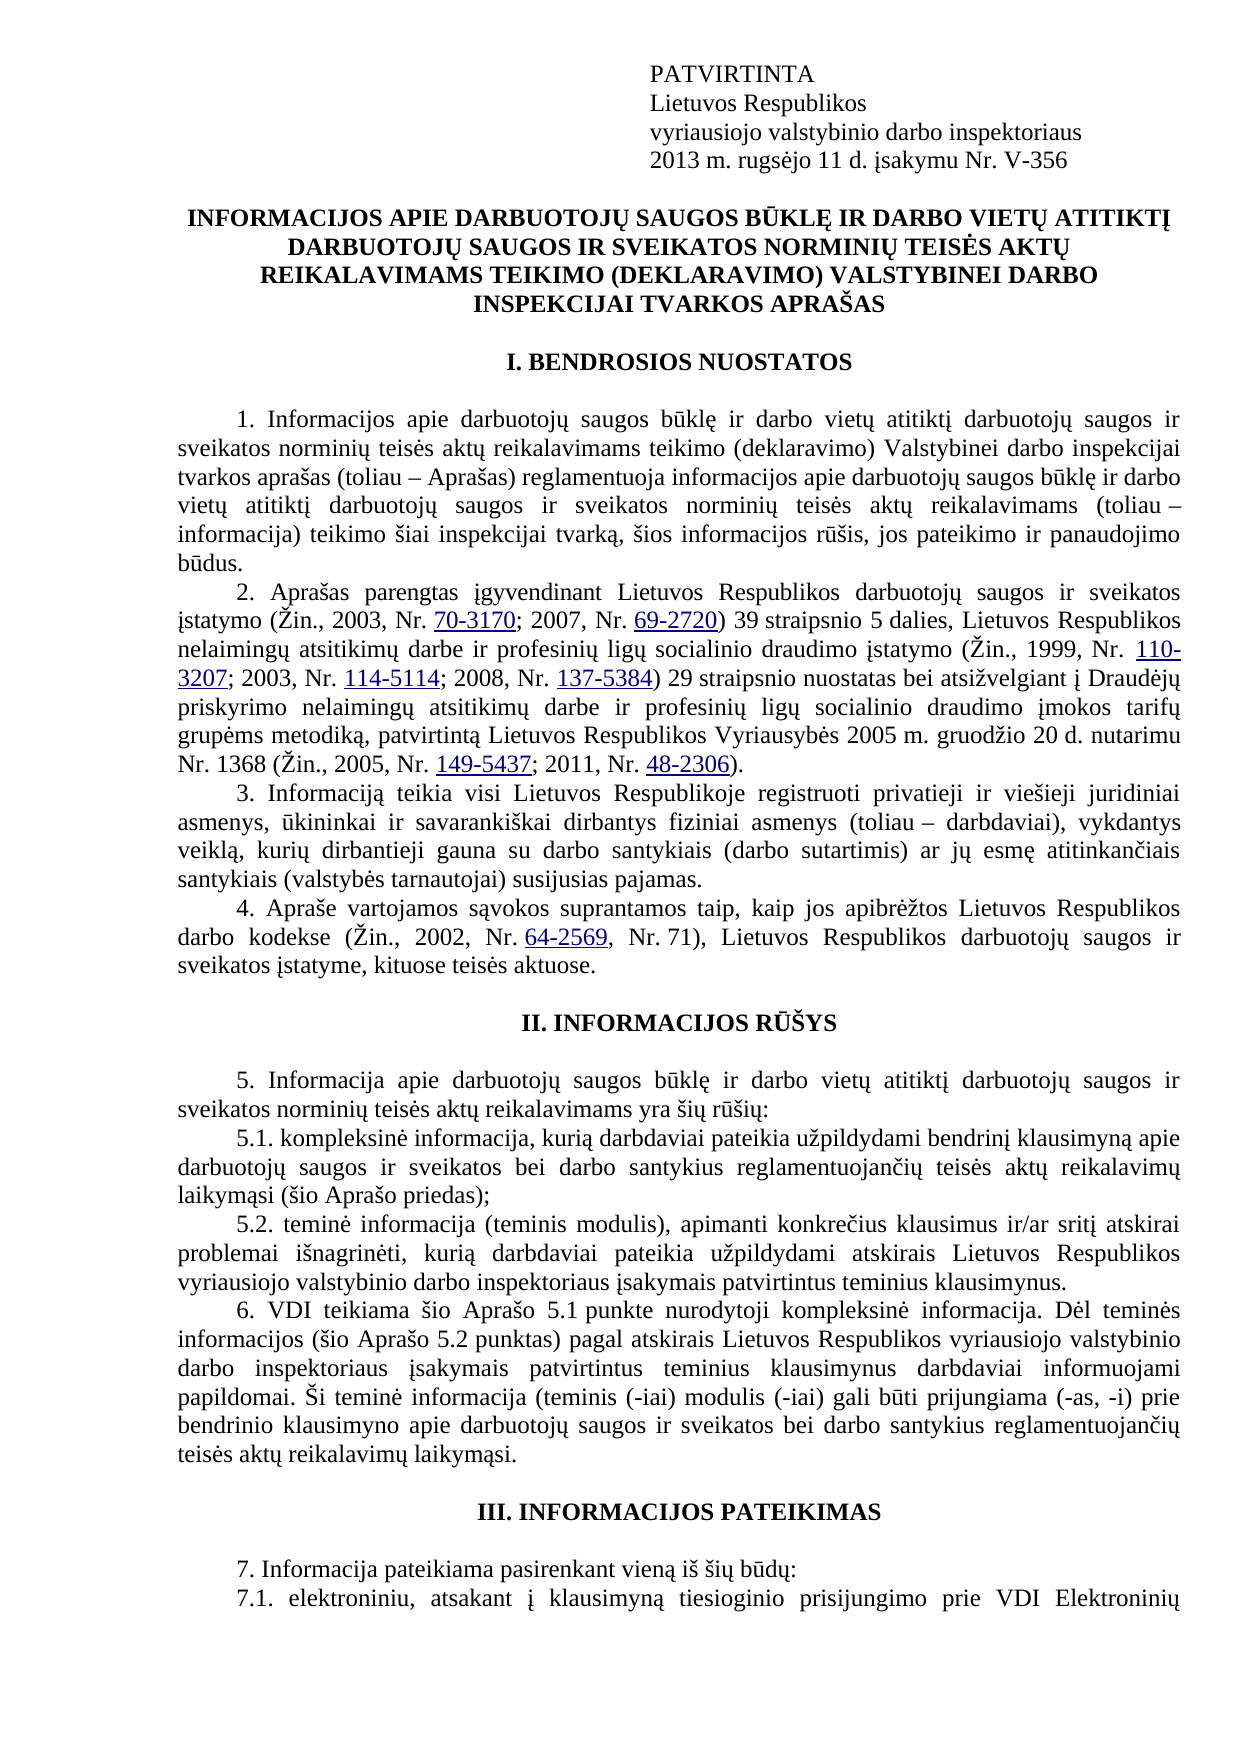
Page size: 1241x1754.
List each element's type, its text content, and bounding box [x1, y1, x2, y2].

text 2. Aprašas parengtas įgyvendinant Lietuvos Respublikos darbuotojų saugos ir sveikatos įstatymo (Žin., 2003, Nr. 70-3170; 2007, Nr. 69-2720) 39 straipsnio 5 dalies, Lietuvos Respublikos nelaimingų atsitikimų darbe ir profesinių ligų socialinio draudimo įstatymo (Žin., 1999, Nr. 110-3207; 2003, Nr. 114-5114; 2008, Nr. 137-5384) 29 straipsnio nuostatas bei atsižvelgiant į Draudėjų priskyrimo nelaimingų atsitikimų darbe ir profesinių ligų socialinio draudimo įmokos tarifų grupėms metodiką, patvirtintą Lietuvos Respublikos Vyriausybės 2005 m. gruodžio 20 d. nutarimu Nr. 1368 (Žin., 2005, Nr. 149-5437; 2011, Nr. 48-2306). [177, 577, 1181, 778]
text 7.1. elektroniniu, atsakant į klausimyną tiesioginio prisijungimo prie VDI Elektroninių [177, 1583, 1181, 1612]
text II. INFORMACIJOS RŪŠYS [177, 1008, 1181, 1037]
text 5.1. kompleksinė informacija, kurią darbdaviai pateikia užpildydami bendrinį klausimyną apie darbuotojų saugos ir sveikatos bei darbo santykius reglamentuojančių teisės aktų reikalavimų laikymąsi (šio Aprašo priedas); [177, 1123, 1181, 1209]
text III. INFORMACIJOS PATEIKIMAS [177, 1497, 1181, 1525]
text 6. VDI teikiama šio Aprašo 5.1 punkte nurodytoji kompleksinė informacija. Dėl teminės informacijos (šio Aprašo 5.2 punktas) pagal atskirais Lietuvos Respublikos vyriausiojo valstybinio darbo inspektoriaus įsakymais patvirtintus teminius klausimynus darbdaviai informuojami papildomai. Ši teminė informacija (teminis (-iai) modulis (-iai) gali būti prijungiama (-as, -i) prie bendrinio klausimyno apie darbuotojų saugos ir sveikatos bei darbo santykius reglamentuojančių teisės aktų reikalavimų laikymąsi. [177, 1295, 1181, 1468]
text 7. Informacija pateikiama pasirenkant vieną iš šių būdų: [177, 1554, 1181, 1583]
text Lietuvos Respublikos [649, 88, 1181, 117]
text vyriausiojo valstybinio darbo inspektoriaus [649, 117, 1181, 145]
text PATVIRTINTA [649, 59, 1181, 88]
text 4. Apraše vartojamos sąvokos suprantamos taip, kaip jos apibrėžtos Lietuvos Respublikos darbo kodekse (Žin., 2002, Nr. 64-2569, Nr. 71), Lietuvos Respublikos darbuotojų saugos ir sveikatos įstatyme, kituose teisės aktuose. [177, 893, 1181, 979]
text 1. Informacijos apie darbuotojų saugos būklę ir darbo vietų atitiktį darbuotojų saugos ir sveikatos norminių teisės aktų reikalavimams teikimo (deklaravimo) Valstybinei darbo inspekcijai tvarkos aprašas (toliau – Aprašas) reglamentuoja informacijos apie darbuotojų saugos būklę ir darbo vietų atitiktį darbuotojų saugos ir sveikatos norminių teisės aktų reikalavimams (toliau – informacija) teikimo šiai inspekcijai tvarką, šios informacijos rūšis, jos pateikimo ir panaudojimo būdus. [177, 404, 1181, 577]
text I. BENDROSIOS NUOSTATOS [177, 347, 1181, 375]
text 2013 m. rugsėjo 11 d. įsakymu Nr. V-356 [649, 145, 1181, 174]
text 5. Informacija apie darbuotojų saugos būklę ir darbo vietų atitiktį darbuotojų saugos ir sveikatos norminių teisės aktų reikalavimams yra šių rūšių: [177, 1065, 1181, 1123]
text 5.2. teminė informacija (teminis modulis), apimanti konkrečius klausimus ir/ar sritį atskirai problemai išnagrinėti, kurią darbdaviai pateikia užpildydami atskirais Lietuvos Respublikos vyriausiojo valstybinio darbo inspektoriaus įsakymais patvirtintus teminius klausimynus. [177, 1209, 1181, 1295]
text INFORMACIJOS APIE DARBUOTOJŲ SAUGOS BŪKLĘ IR DARBO VIETŲ ATITIKTĮ DARBUOTOJŲ SAUGOS IR SVEIKATOS NORMINIŲ TEISĖS AKTŲ REIKALAVIMAMS TEIKIMO (DEKLARAVIMO) VALSTYBINEI DARBO INSPEKCIJAI TVARKOS APRAŠAS [177, 203, 1181, 318]
text 3. Informaciją teikia visi Lietuvos Respublikoje registruoti privatieji ir viešieji juridiniai asmenys, ūkininkai ir savarankiškai dirbantys fiziniai asmenys (toliau – darbdaviai), vykdantys veiklą, kurių dirbantieji gauna su darbo santykiais (darbo sutartimis) ar jų esmę atitinkančiais santykiais (valstybės tarnautojai) susijusias pajamas. [177, 778, 1181, 893]
